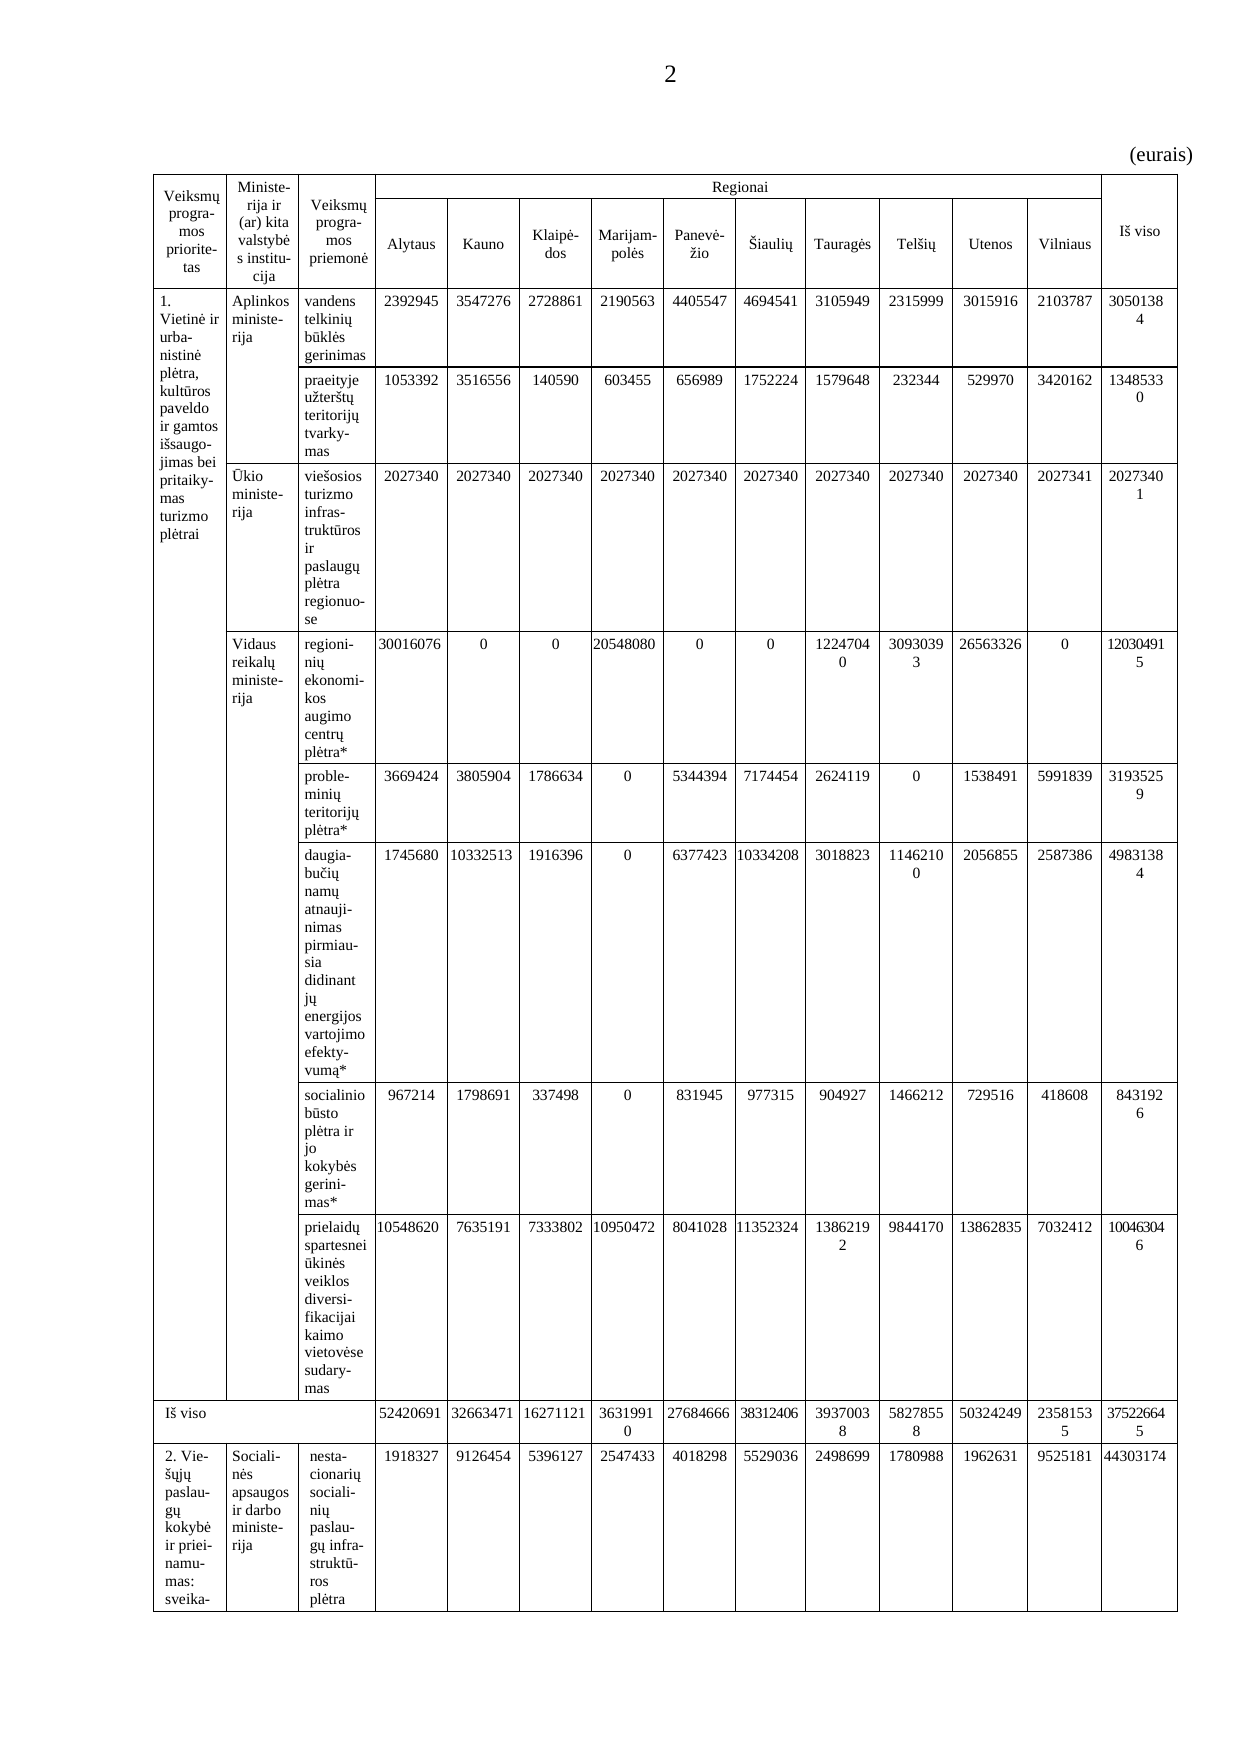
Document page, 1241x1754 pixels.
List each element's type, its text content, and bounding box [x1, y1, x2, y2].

table_cell Kauno [448, 199, 519, 288]
table_cell 7333802 [520, 1215, 591, 1400]
table_cell 967214 [376, 1083, 447, 1214]
table_cell 0 [592, 1083, 663, 1214]
table_cell proble-minių teritorijų plėtra* [299, 764, 375, 842]
table_cell 8431926 [1102, 1083, 1177, 1214]
table_cell prielaidų spartesnei ūkinės veiklos diversi-fikacijai kaimo vietovėse sudary-mas [299, 1215, 375, 1400]
table_cell Vidaus reikalų ministe-rija [227, 632, 298, 1400]
table_cell 50324249 [953, 1401, 1027, 1443]
table_cell Iš viso [154, 1401, 375, 1443]
table_cell 1. Vietinė ir urba-nistinė plėtra, kultūros paveldo ir gamtos išsaugo-jimas bei pritaiky-mas turizmo plėtrai [154, 289, 226, 1400]
table_cell 7635191 [448, 1215, 519, 1400]
table_cell 13862192 [806, 1215, 879, 1400]
table_cell Aplinkos ministe-rija [227, 289, 298, 463]
table_cell daugia-bučių namų atnauji-nimas pirmiau-sia didinant jų energijos vartojimo efekty-vumą* [299, 843, 375, 1082]
table_cell 2027341 [1028, 464, 1101, 631]
table_cell 2498699 [806, 1444, 879, 1611]
table_cell nesta-cionarių sociali-nių paslau-gų infra-struktū-ros plėtra [299, 1444, 375, 1611]
table_cell 232344 [880, 368, 952, 463]
table_cell vandens telkinių būklės gerinimas [299, 289, 375, 366]
table_cell 2587386 [1028, 843, 1101, 1082]
table_cell 10548620 [376, 1215, 447, 1400]
table_cell Panevė-žio [664, 199, 735, 288]
table_cell 13485330 [1102, 368, 1177, 463]
table_cell 1579648 [806, 368, 879, 463]
table_cell Alytaus [376, 199, 447, 288]
table_cell 120304915 [1102, 632, 1177, 763]
table_cell 2027340 [592, 464, 663, 631]
table_cell 3805904 [448, 764, 519, 842]
table_cell 1916396 [520, 843, 591, 1082]
table_cell 13862835 [953, 1215, 1027, 1400]
table_cell 0 [736, 632, 805, 763]
table_cell 0 [1028, 632, 1101, 763]
table_cell 0 [592, 764, 663, 842]
table_cell 36319910 [592, 1401, 663, 1443]
table_cell 32663471 [448, 1401, 519, 1443]
table_cell Telšių [880, 199, 952, 288]
table_cell 0 [592, 843, 663, 1082]
table_cell Utenos [953, 199, 1027, 288]
table_cell Tauragės [806, 199, 879, 288]
table_cell 2027340 [520, 464, 591, 631]
table_cell 337498 [520, 1083, 591, 1214]
table_cell 4018298 [664, 1444, 735, 1611]
table_cell regioni-nių ekonomi-kos augimo centrų plėtra* [299, 632, 375, 763]
table_cell 2392945 [376, 289, 447, 366]
table_cell 656989 [664, 368, 735, 463]
text (eurais) [148, 142, 1193, 166]
table_cell 0 [448, 632, 519, 763]
table_cell 11352324 [736, 1215, 805, 1400]
table_cell 904927 [806, 1083, 879, 1214]
table_cell 1752224 [736, 368, 805, 463]
table_cell 977315 [736, 1083, 805, 1214]
table_cell 2190563 [592, 289, 663, 366]
table_cell 1745680 [376, 843, 447, 1082]
table_cell Klaipė-dos [520, 199, 591, 288]
table_cell socialinio būsto plėtra ir jo kokybės gerini-mas* [299, 1083, 375, 1214]
table_cell 30501384 [1102, 289, 1177, 366]
table_cell 7174454 [736, 764, 805, 842]
table_cell 10950472 [592, 1215, 663, 1400]
table_cell 9844170 [880, 1215, 952, 1400]
table_cell 0 [664, 632, 735, 763]
table_cell Sociali-nės apsaugos ir darbo ministe-rija [227, 1444, 298, 1611]
table_cell 1786634 [520, 764, 591, 842]
table_cell 11462100 [880, 843, 952, 1082]
table_cell 2027340 [736, 464, 805, 631]
table_cell 52420691 [376, 1401, 447, 1443]
table_cell 5396127 [520, 1444, 591, 1611]
table_cell Ūkio ministe-rija [227, 464, 298, 631]
table_cell 140590 [520, 368, 591, 463]
table_cell 23581535 [1028, 1401, 1101, 1443]
table_cell 20548080 [592, 632, 663, 763]
table_cell 3547276 [448, 289, 519, 366]
table_header Ministe-rija ir (ar) kita valstybės institu-cija [227, 175, 298, 288]
table_cell 831945 [664, 1083, 735, 1214]
table_cell 3516556 [448, 368, 519, 463]
table_header Veiksmų progra-mos priorite-tas [154, 175, 226, 288]
table_cell 26563326 [953, 632, 1027, 763]
table_cell 9525181 [1028, 1444, 1101, 1611]
table_cell 49831384 [1102, 843, 1177, 1082]
table_cell 2027340 [806, 464, 879, 631]
table_cell 9126454 [448, 1444, 519, 1611]
table_cell 2103787 [1028, 289, 1101, 366]
table_cell 0 [880, 764, 952, 842]
table_cell 2. Vie-šųjų paslau-gų kokybė ir priei-namu-mas: sveika- [154, 1444, 226, 1611]
table_cell 2728861 [520, 289, 591, 366]
table_cell 3015916 [953, 289, 1027, 366]
table_cell 8041028 [664, 1215, 735, 1400]
table_cell 30930393 [880, 632, 952, 763]
table_cell 5344394 [664, 764, 735, 842]
table_cell 1053392 [376, 368, 447, 463]
table_cell 1918327 [376, 1444, 447, 1611]
table_cell 39370038 [806, 1401, 879, 1443]
table_cell 4694541 [736, 289, 805, 366]
table_cell Šiaulių [736, 199, 805, 288]
table_cell viešosios turizmo infras-truktūros ir paslaugų plėtra regionuo-se [299, 464, 375, 631]
table_cell 30016076 [376, 632, 447, 763]
table_cell 1780988 [880, 1444, 952, 1611]
table_cell 729516 [953, 1083, 1027, 1214]
table_cell 418608 [1028, 1083, 1101, 1214]
table_cell 3420162 [1028, 368, 1101, 463]
table_cell 1798691 [448, 1083, 519, 1214]
table_cell 2027340 [880, 464, 952, 631]
table_cell 100463046 [1102, 1215, 1177, 1400]
table_cell 2027340 [448, 464, 519, 631]
table_cell 1466212 [880, 1083, 952, 1214]
table_cell 2027340 [376, 464, 447, 631]
table_cell 6377423 [664, 843, 735, 1082]
table_cell 20273401 [1102, 464, 1177, 631]
table_cell 12247040 [806, 632, 879, 763]
table_cell 58278558 [880, 1401, 952, 1443]
table_cell 31935259 [1102, 764, 1177, 842]
table_cell 3669424 [376, 764, 447, 842]
table_cell 10334208 [736, 843, 805, 1082]
table_cell 4405547 [664, 289, 735, 366]
table_cell 27684666 [664, 1401, 735, 1443]
table_cell 375226645 [1102, 1401, 1177, 1443]
table_cell 603455 [592, 368, 663, 463]
table_cell 2547433 [592, 1444, 663, 1611]
table_cell Marijam-polės [592, 199, 663, 288]
table_header Regionai [376, 175, 1101, 198]
table_cell 38312406 [736, 1401, 805, 1443]
table_cell 0 [520, 632, 591, 763]
table_cell 16271121 [520, 1401, 591, 1443]
table_cell 529970 [953, 368, 1027, 463]
table_cell 2315999 [880, 289, 952, 366]
table_cell praeityje užterštų teritorijų tvarky-mas [299, 368, 375, 463]
table_cell 7032412 [1028, 1215, 1101, 1400]
table_cell 10332513 [448, 843, 519, 1082]
table_cell 2027340 [664, 464, 735, 631]
table_cell 1962631 [953, 1444, 1027, 1611]
table_cell 1538491 [953, 764, 1027, 842]
table_cell 3018823 [806, 843, 879, 1082]
table_cell 2056855 [953, 843, 1027, 1082]
table_cell Vilniaus [1028, 199, 1101, 288]
table_cell 2624119 [806, 764, 879, 842]
table_cell 2027340 [953, 464, 1027, 631]
table_cell 3105949 [806, 289, 879, 366]
table_cell 44303174 [1102, 1444, 1177, 1611]
table_header Iš viso [1102, 175, 1177, 288]
table_cell 5529036 [736, 1444, 805, 1611]
table_cell 5991839 [1028, 764, 1101, 842]
table_header Veiksmų progra-mos priemonė [299, 175, 375, 288]
